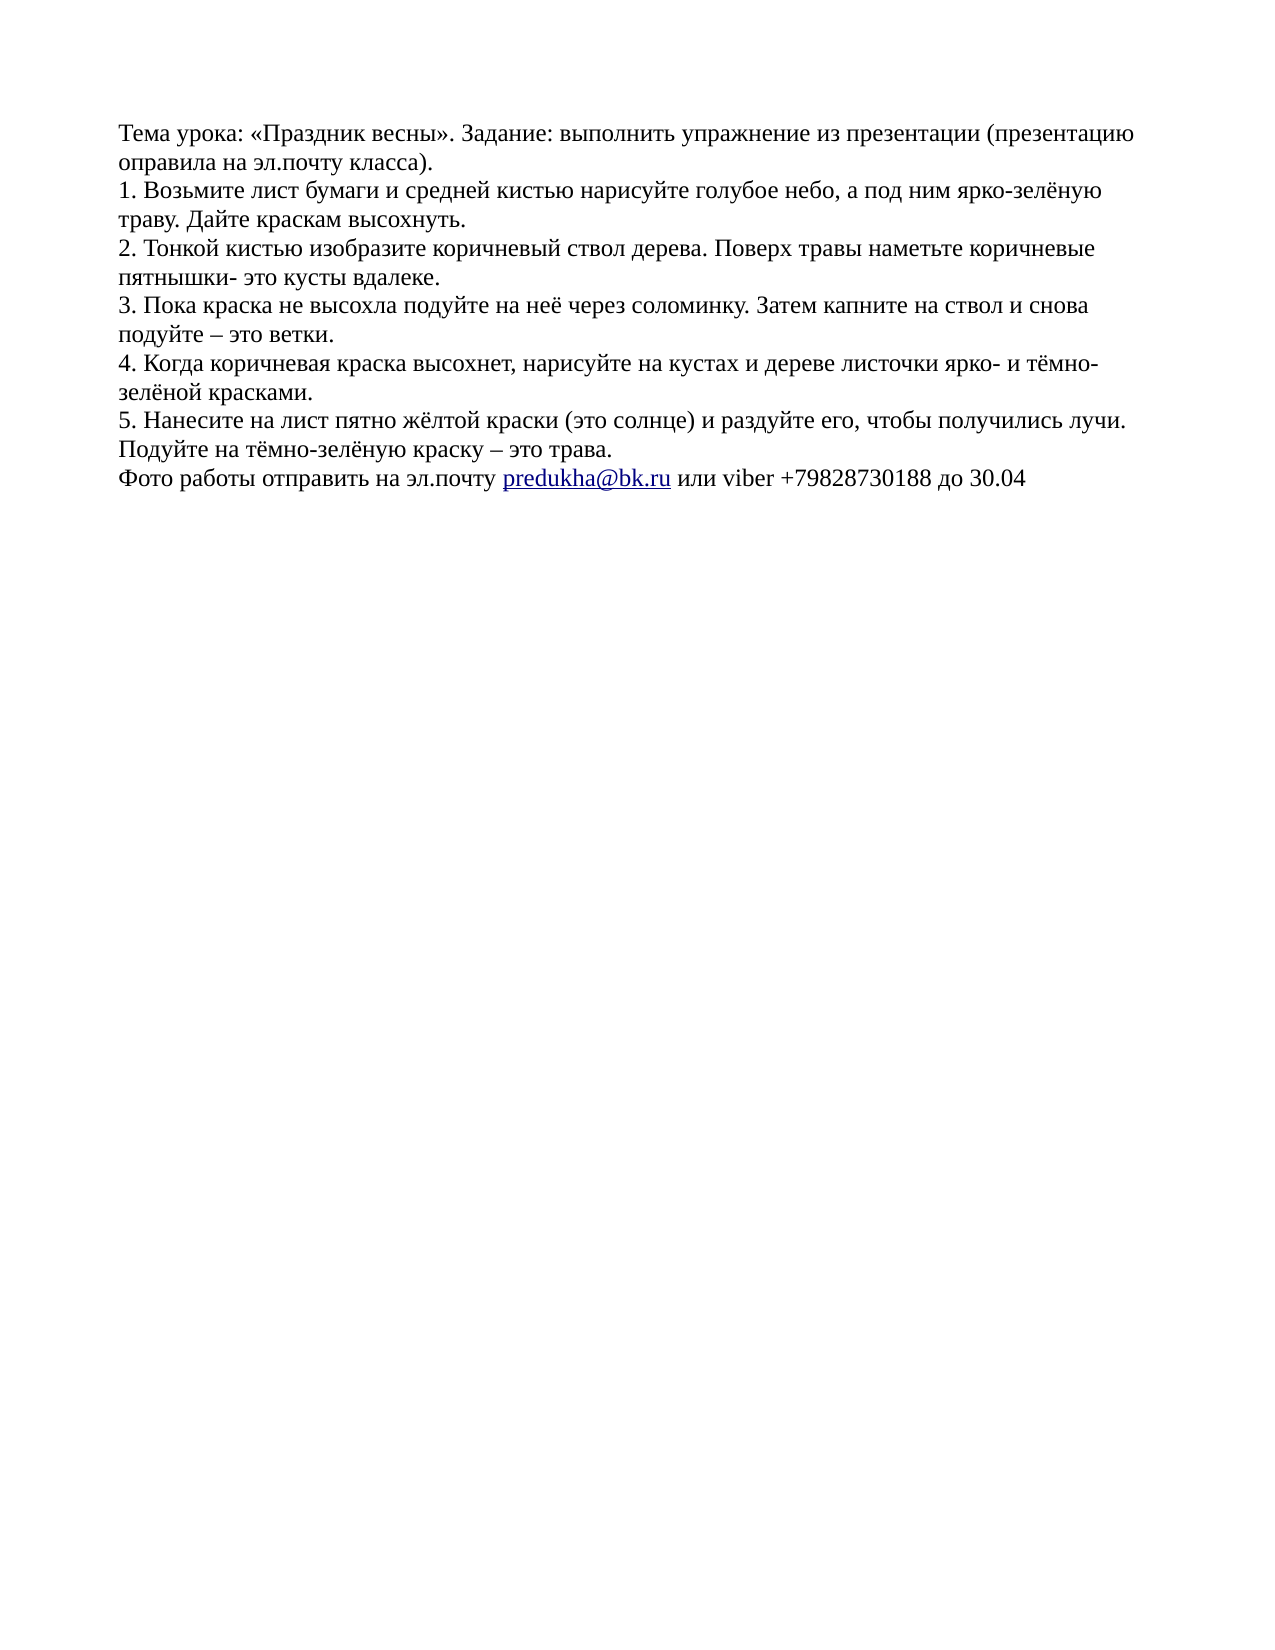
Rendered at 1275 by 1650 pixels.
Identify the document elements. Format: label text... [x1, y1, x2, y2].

text 5. Нанесите на лист пятно жёлтой краски (это солнце) и раздуйте его, чтобы получились лучи. Подуйте на тёмно-зелёную краску – это трава. [118, 406, 1157, 463]
text Тема урока: «Праздник весны». Задание: выполнить упражнение из презентации (презентацию оправила на эл.почту класса). [118, 118, 1157, 176]
text 1. Возьмите лист бумаги и средней кистью нарисуйте голубое небо, а под ним ярко-зелёную траву. Дайте краскам высохнуть. [118, 176, 1157, 233]
text Фото работы отправить на эл.почту predukha@bk.ru или viber +79828730188 до 30.04 [118, 463, 1157, 492]
text 3. Пока краска не высохла подуйте на неё через соломинку. Затем капните на ствол и снова подуйте – это ветки. [118, 291, 1157, 348]
text 4. Когда коричневая краска высохнет, нарисуйте на кустах и дереве листочки ярко- и тёмно-зелёной красками. [118, 348, 1157, 406]
text 2. Тонкой кистью изобразите коричневый ствол дерева. Поверх травы наметьте коричневые пятнышки- это кусты вдалеке. [118, 233, 1157, 291]
